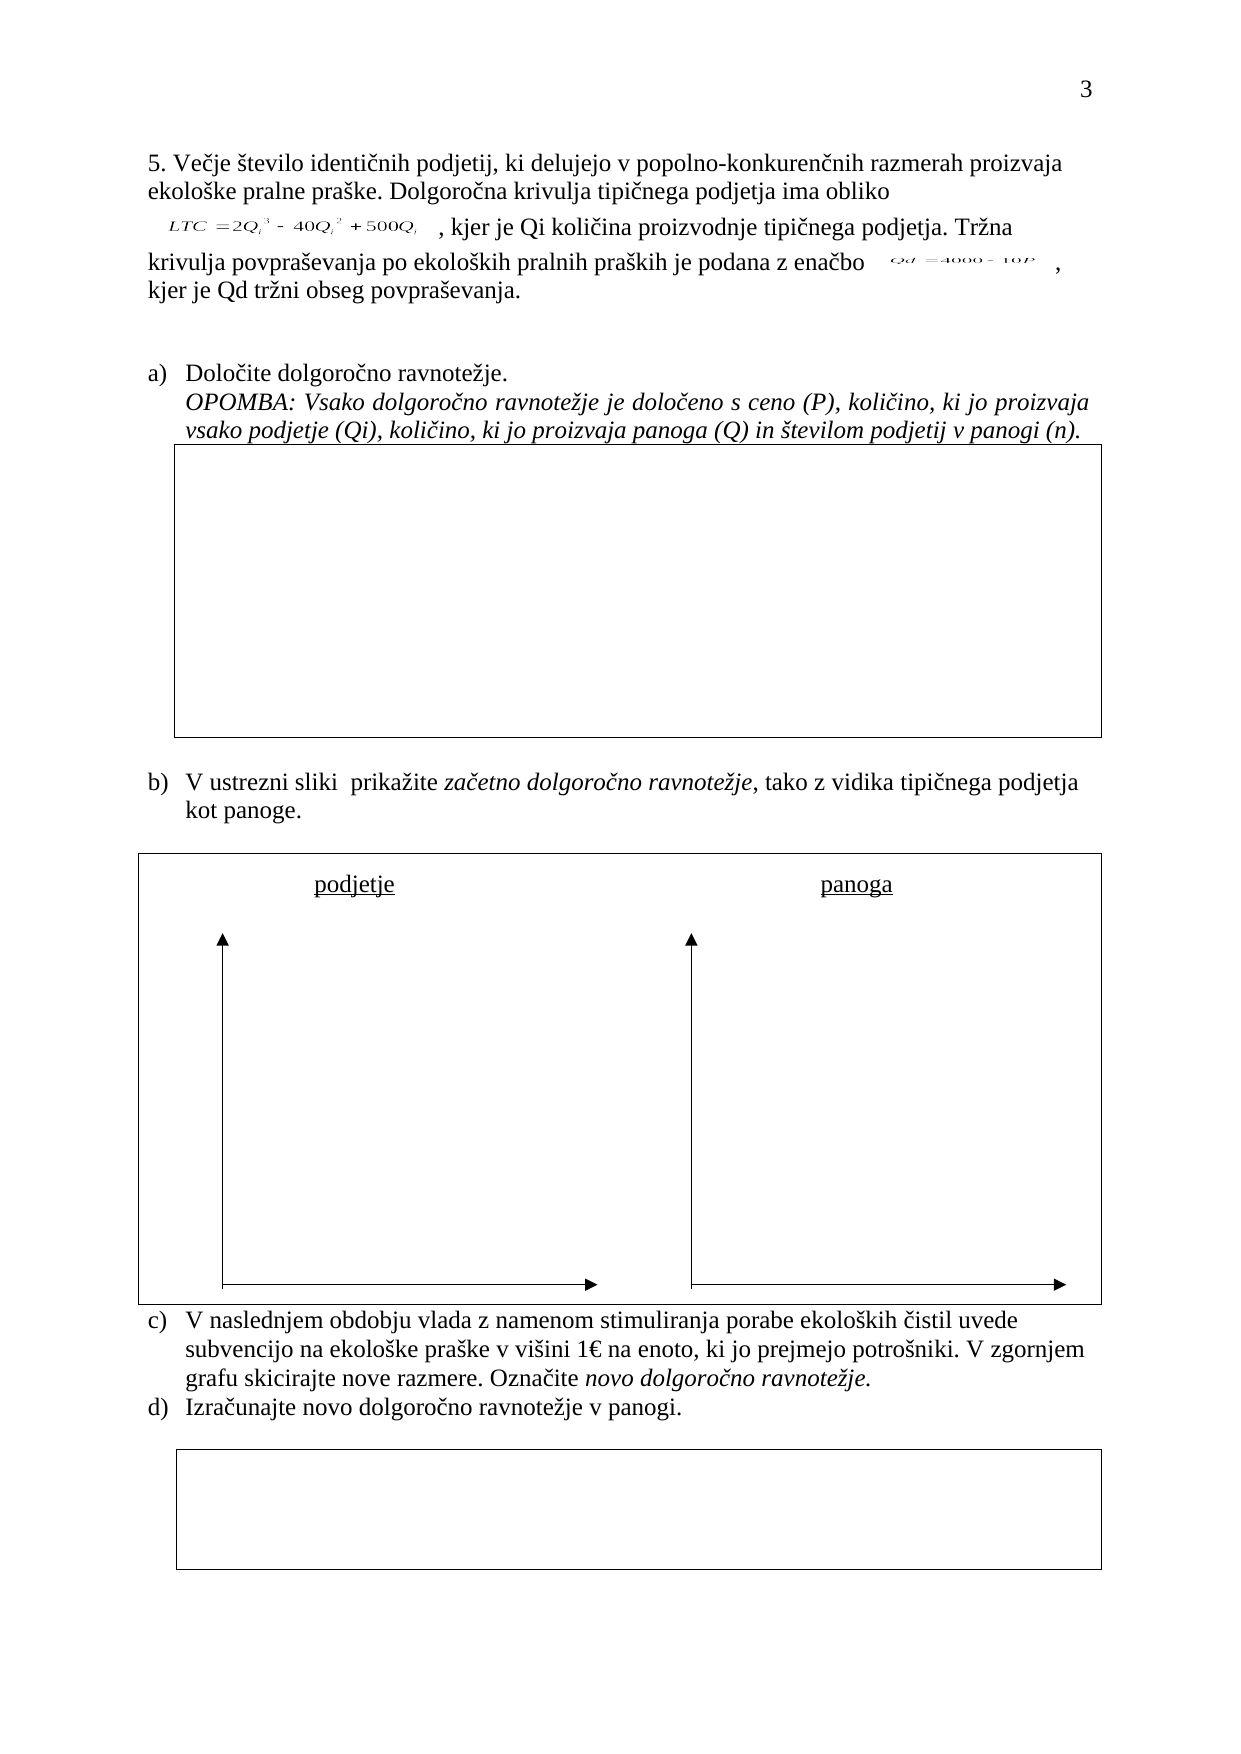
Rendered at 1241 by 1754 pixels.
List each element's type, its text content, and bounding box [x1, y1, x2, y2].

text 5. Večje število identičnih podjetij, ki delujejo v popolno-konkurenčnih razmerah proizvaja ekološke pralne praške. Dolgoročna krivulja tipičnega podjetja ima obliko , kjer je Qi količina proizvodnje tipičnega podjetja. Tržna krivulja povpraševanja po ekoloških pralnih praških je podana z enačbo , kjer je Qd tržni obseg povpraševanja. [148, 148, 1093, 304]
text podjetje [314, 869, 431, 897]
text panoga [820, 869, 937, 897]
text OPOMBA: Vsako dolgoročno ravnotežje je določeno s ceno (P), količino, ki jo proizvaja vsako podjetje (Qi), količino, ki jo proizvaja panoga (Q) in številom podjetij v panogi (n). [185, 387, 1093, 444]
list V ustrezni sliki prikažite začetno dolgoročno ravnotežje, tako z vidika tipičnega podjetja kot panoge. [148, 767, 1093, 824]
list V naslednjem obdobju vlada z namenom stimuliranja porabe ekoloških čistil uvede subvencijo na ekološke praške v višini 1€ na enoto, ki jo prejmejo potrošniki. V zgornjem grafu skicirajte nove razmere. Označite novo dolgoročno ravnotežje. [148, 1305, 1093, 1392]
list Izračunajte novo dolgoročno ravnotežje v panogi. [148, 1392, 1093, 1420]
list Določite dolgoročno ravnotežje. [148, 358, 1093, 387]
